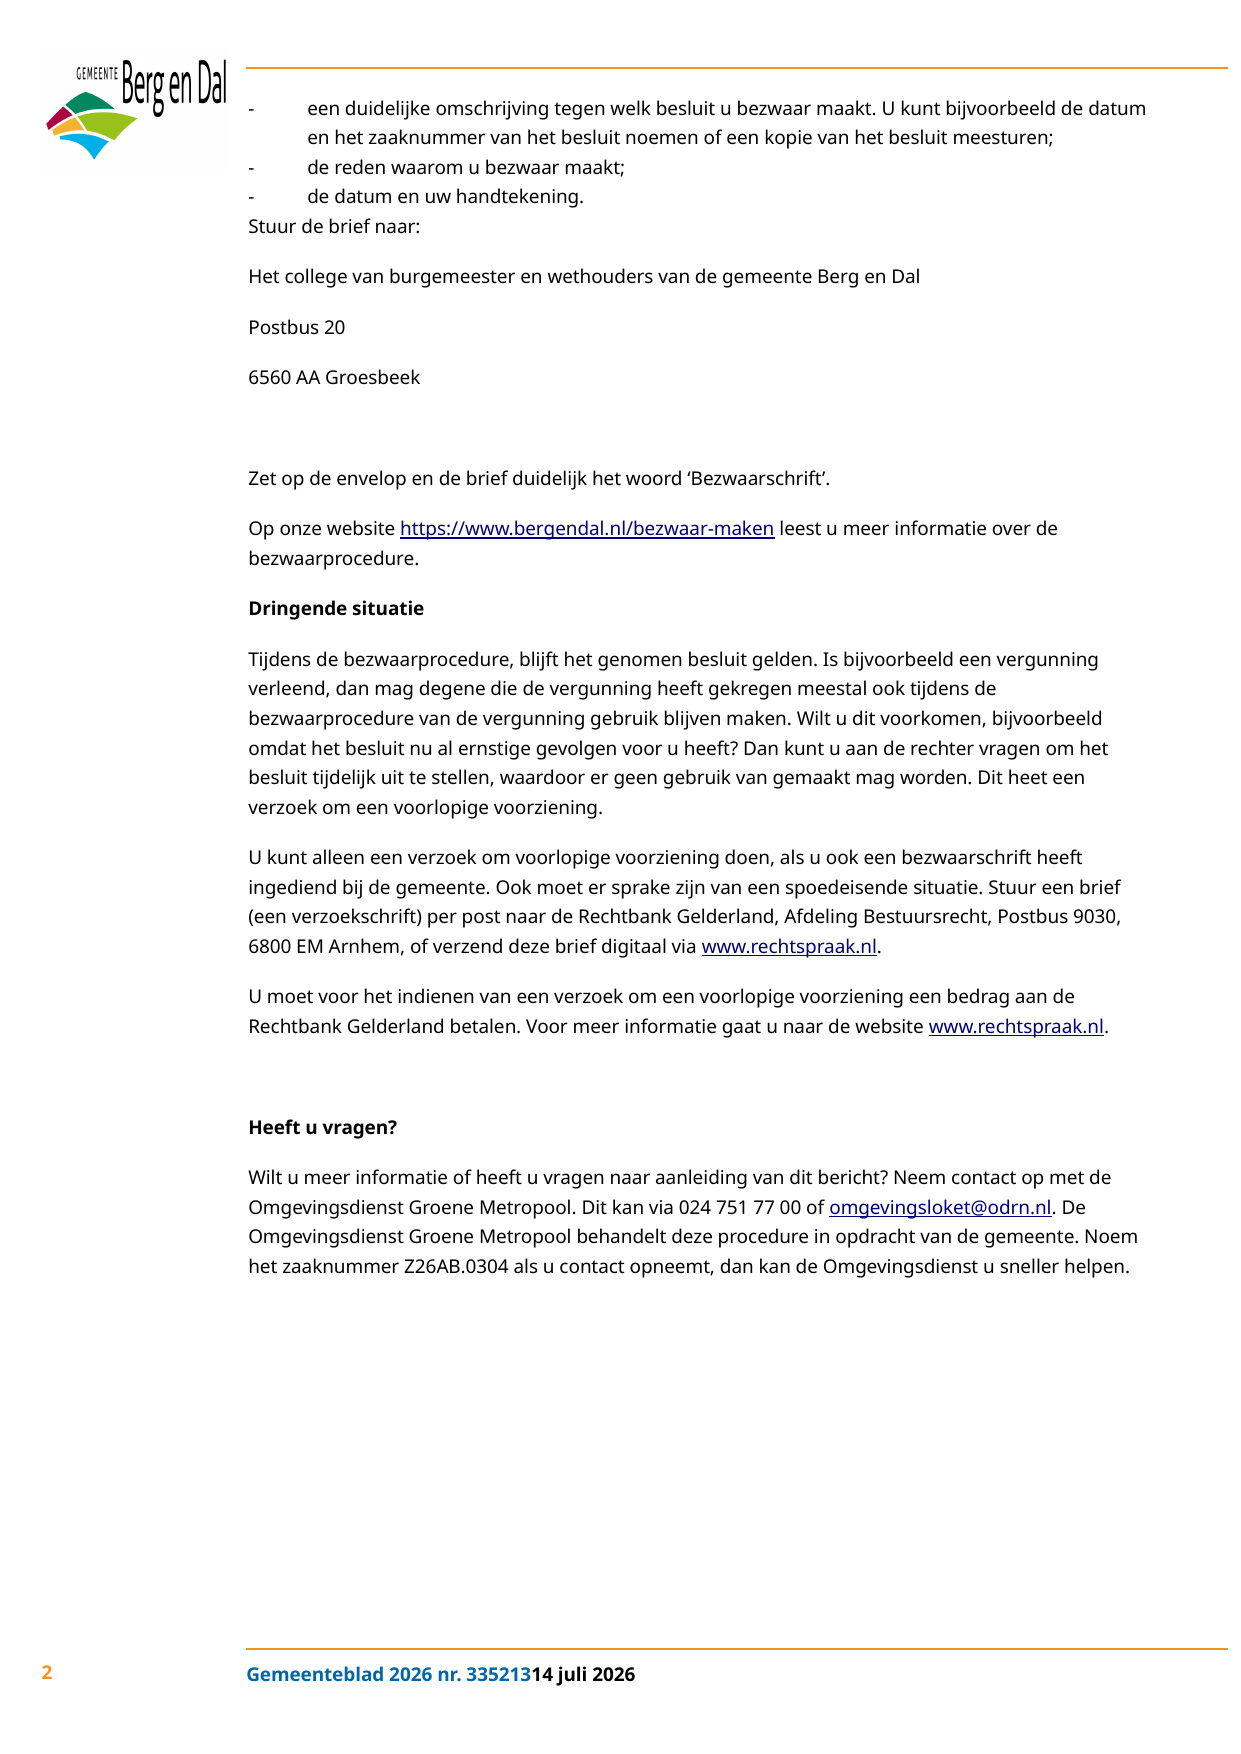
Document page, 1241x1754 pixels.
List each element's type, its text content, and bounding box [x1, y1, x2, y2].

text Het college van burgemeester en wethouders van de gemeente Berg en Dal [248, 263, 1152, 289]
text Postbus 20 [248, 314, 1152, 340]
text Wilt u meer informatie of heeft u vragen naar aanleiding van dit bericht? Neem contact op met de Omgevingsdienst Groene Metropool. Dit kan via 024 751 77 00 of omgevingsloket@odrn.nl. De Omgevingsdienst Groene Metropool behandelt deze procedure in opdracht van de gemeente. Noem het zaaknummer Z26AB.0304 als u contact opneemt, dan kan de Omgevingsdienst u sneller helpen. [248, 1164, 1152, 1279]
text Op onze website https://www.bergendal.nl/bezwaar-maken leest u meer informatie over de bezwaarprocedure. [248, 516, 1152, 571]
text U moet voor het indienen van een verzoek om een voorlopige voorziening een bedrag aan de Rechtbank Gelderland betalen. Voor meer informatie gaat u naar de website www.rechtspraak.nl. [248, 983, 1152, 1039]
list de datum en uw handtekening. [248, 183, 1152, 209]
list de reden waarom u bezwaar maakt; [248, 154, 1152, 180]
text U kunt alleen een verzoek om voorlopige voorziening doen, als u ook een bezwaarschrift heeft ingediend bij de gemeente. Ook moet er sprake zijn van een spoedeisende situatie. Stuur een brief (een verzoekschrift) per post naar de Rechtbank Gelderland, Afdeling Bestuursrecht, Postbus 9030, 6800 EM Arnhem, of verzend deze brief digitaal via www.rechtspraak.nl. [248, 844, 1152, 959]
text Heeft u vragen? [248, 1114, 1152, 1140]
picture [41, 47, 231, 172]
text 6560 AA Groesbeek [248, 364, 1152, 390]
list een duidelijke omschrijving tegen welk besluit u bezwaar maakt. U kunt bijvoorbeeld de datum en het zaaknummer van het besluit noemen of een kopie van het besluit meesturen; [248, 95, 1152, 150]
text Dringende situatie [248, 596, 1152, 621]
text Zet op de envelop en de brief duidelijk het woord ‘Bezwaarschrift’. [248, 465, 1152, 491]
text Stuur de brief naar: [248, 213, 1152, 239]
text Tijdens de bezwaarprocedure, blijft het genomen besluit gelden. Is bijvoorbeeld een vergunning verleend, dan mag degene die de vergunning heeft gekregen meestal ook tijdens de bezwaarprocedure van de vergunning gebruik blijven maken. Wilt u dit voorkomen, bijvoorbeeld omdat het besluit nu al ernstige gevolgen voor u heeft? Dan kunt u aan de rechter vragen om het besluit tijdelijk uit te stellen, waardoor er geen gebruik van gemaakt mag worden. Dit heet een verzoek om een voorlopige voorziening. [248, 646, 1152, 820]
